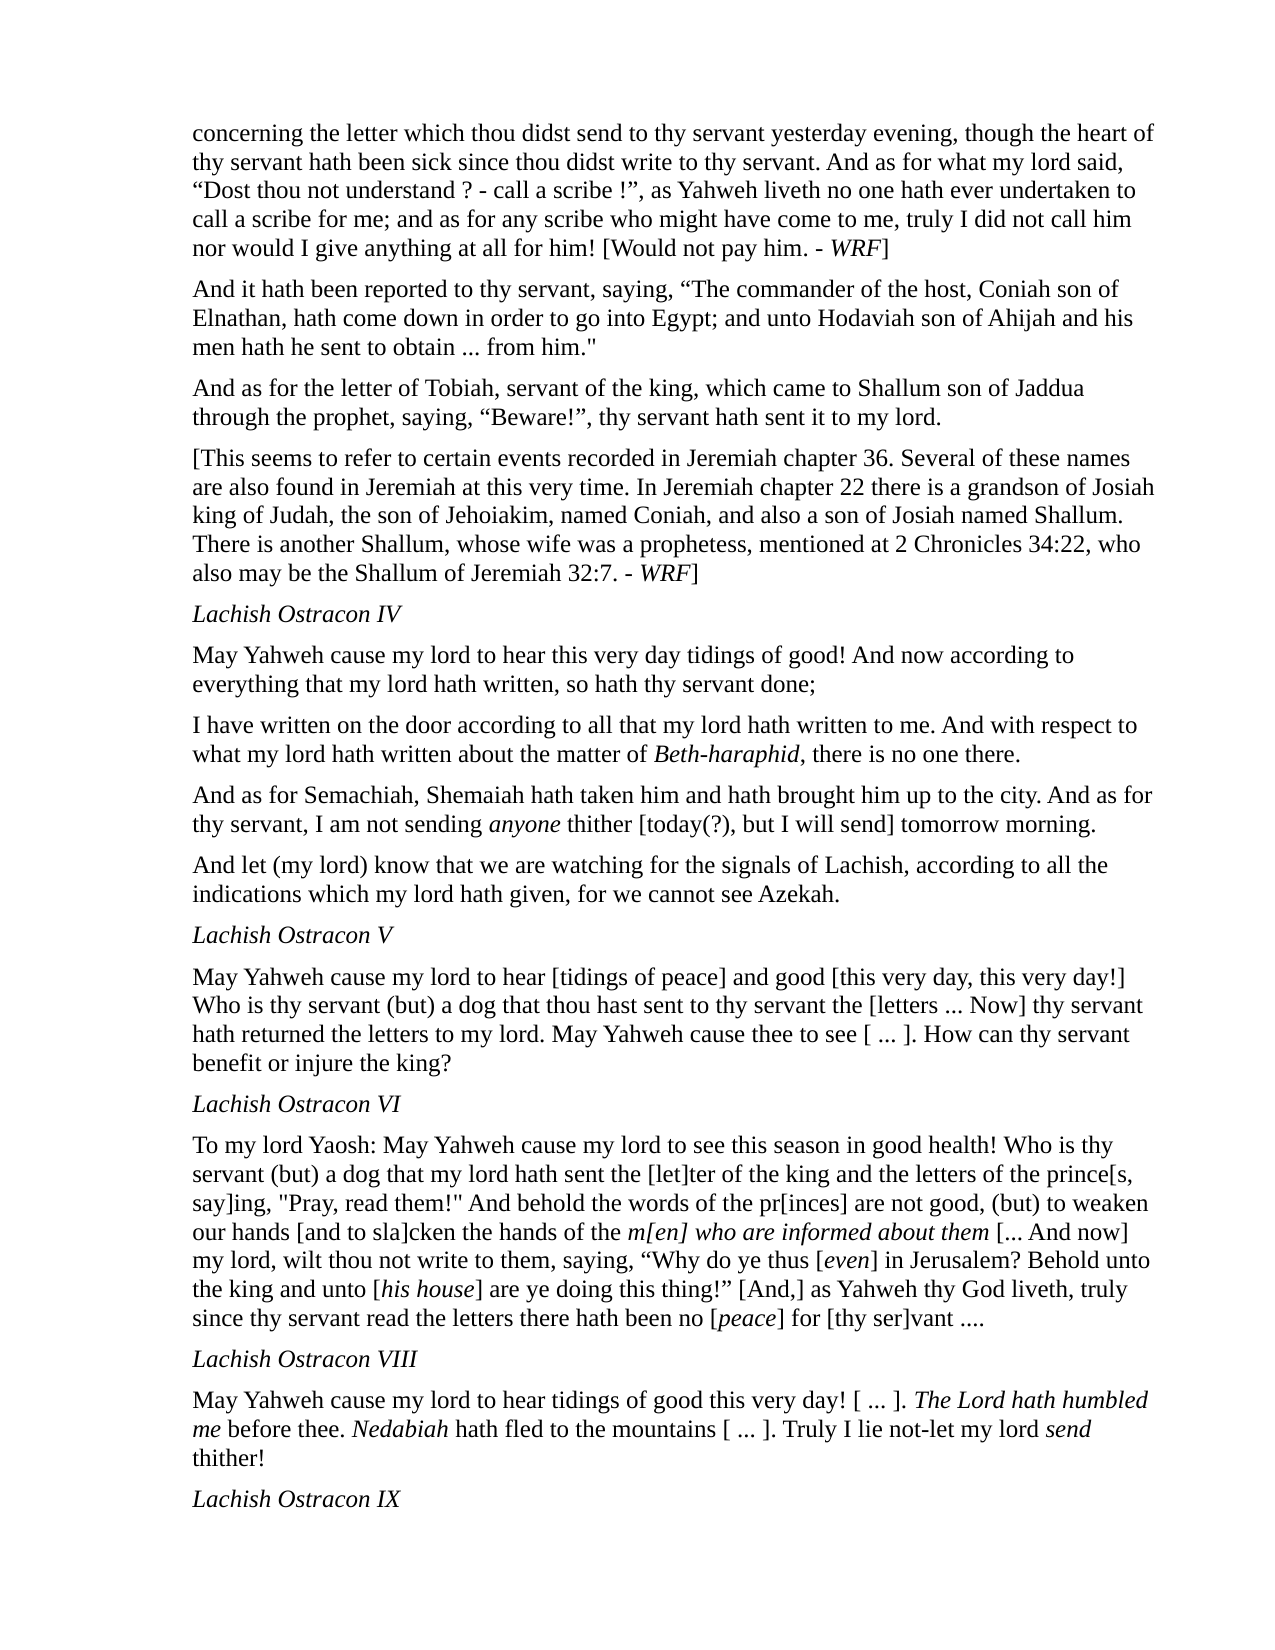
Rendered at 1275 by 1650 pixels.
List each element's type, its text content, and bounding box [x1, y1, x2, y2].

text Lachish Ostracon VIII [192, 1344, 1157, 1373]
text And let (my lord) know that we are watching for the signals of Lachish, according to all the indications which my lord hath given, for we cannot see Azekah. [192, 851, 1157, 908]
text And it hath been reported to thy servant, saying, “The commander of the host, Coniah son of Elnathan, hath come down in order to go into Egypt; and unto Hodaviah son of Ahijah and his men hath he sent to obtain ... from him." [192, 274, 1157, 361]
text And as for the letter of Tobiah, servant of the king, which came to Shallum son of Jaddua through the prophet, saying, “Beware!”, thy servant hath sent it to my lord. [192, 373, 1157, 431]
text May Yahweh cause my lord to hear [tidings of peace] and good [this very day, this very day!] Who is thy servant (but) a dog that thou hast sent to thy servant the [letters ... Now] thy servant hath returned the letters to my lord. May Yahweh cause thee to see [ ... ]. How can thy servant benefit or injure the king? [192, 962, 1157, 1077]
text To my lord Yaosh: May Yahweh cause my lord to see this season in good health! Who is thy servant (but) a dog that my lord hath sent the [let]ter of the king and the letters of the prince[s, say]ing, "Pray, read them!" And behold the words of the pr[inces] are not good, (but) to weaken our hands [and to sla]cken the hands of the m[en] who are informed about them [... And now] my lord, wilt thou not write to them, saying, “Why do ye thus [even] in Jerusalem? Behold unto the king and unto [his house] are ye doing this thing!” [And,] as Yahweh thy God liveth, truly since thy servant read the letters there hath been no [peace] for [thy ser]vant .... [192, 1131, 1157, 1332]
text Lachish Ostracon V [192, 921, 1157, 949]
text Lachish Ostracon IX [192, 1484, 1157, 1513]
text Lachish Ostracon IV [192, 599, 1157, 628]
text concerning the letter which thou didst send to thy servant yesterday evening, though the heart of thy servant hath been sick since thou didst write to thy servant. And as for what my lord said, “Dost thou not understand ? - call a scribe !”, as Yahweh liveth no one hath ever undertaken to call a scribe for me; and as for any scribe who might have come to me, truly I did not call him nor would I give anything at all for him! [Would not pay him. - WRF] [192, 118, 1157, 262]
text And as for Semachiah, Shemaiah hath taken him and hath brought him up to the city. And as for thy servant, I am not sending anyone thither [today(?), but I will send] tomorrow morning. [192, 781, 1157, 838]
text May Yahweh cause my lord to hear this very day tidings of good! And now according to everything that my lord hath written, so hath thy servant done; [192, 641, 1157, 698]
text I have written on the door according to all that my lord hath written to me. And with respect to what my lord hath written about the matter of Beth-haraphid, there is no one there. [192, 711, 1157, 768]
text [This seems to refer to certain events recorded in Jeremiah chapter 36. Several of these names are also found in Jeremiah at this very time. In Jeremiah chapter 22 there is a grandson of Josiah king of Judah, the son of Jehoiakim, named Coniah, and also a son of Josiah named Shallum. There is another Shallum, whose wife was a prophetess, mentioned at 2 Chronicles 34:22, who also may be the Shallum of Jeremiah 32:7. - WRF] [192, 443, 1157, 587]
text May Yahweh cause my lord to hear tidings of good this very day! [ ... ]. The Lord hath humbled me before thee. Nedabiah hath fled to the mountains [ ... ]. Truly I lie not-let my lord send thither! [192, 1386, 1157, 1472]
text Lachish Ostracon VI [192, 1089, 1157, 1118]
